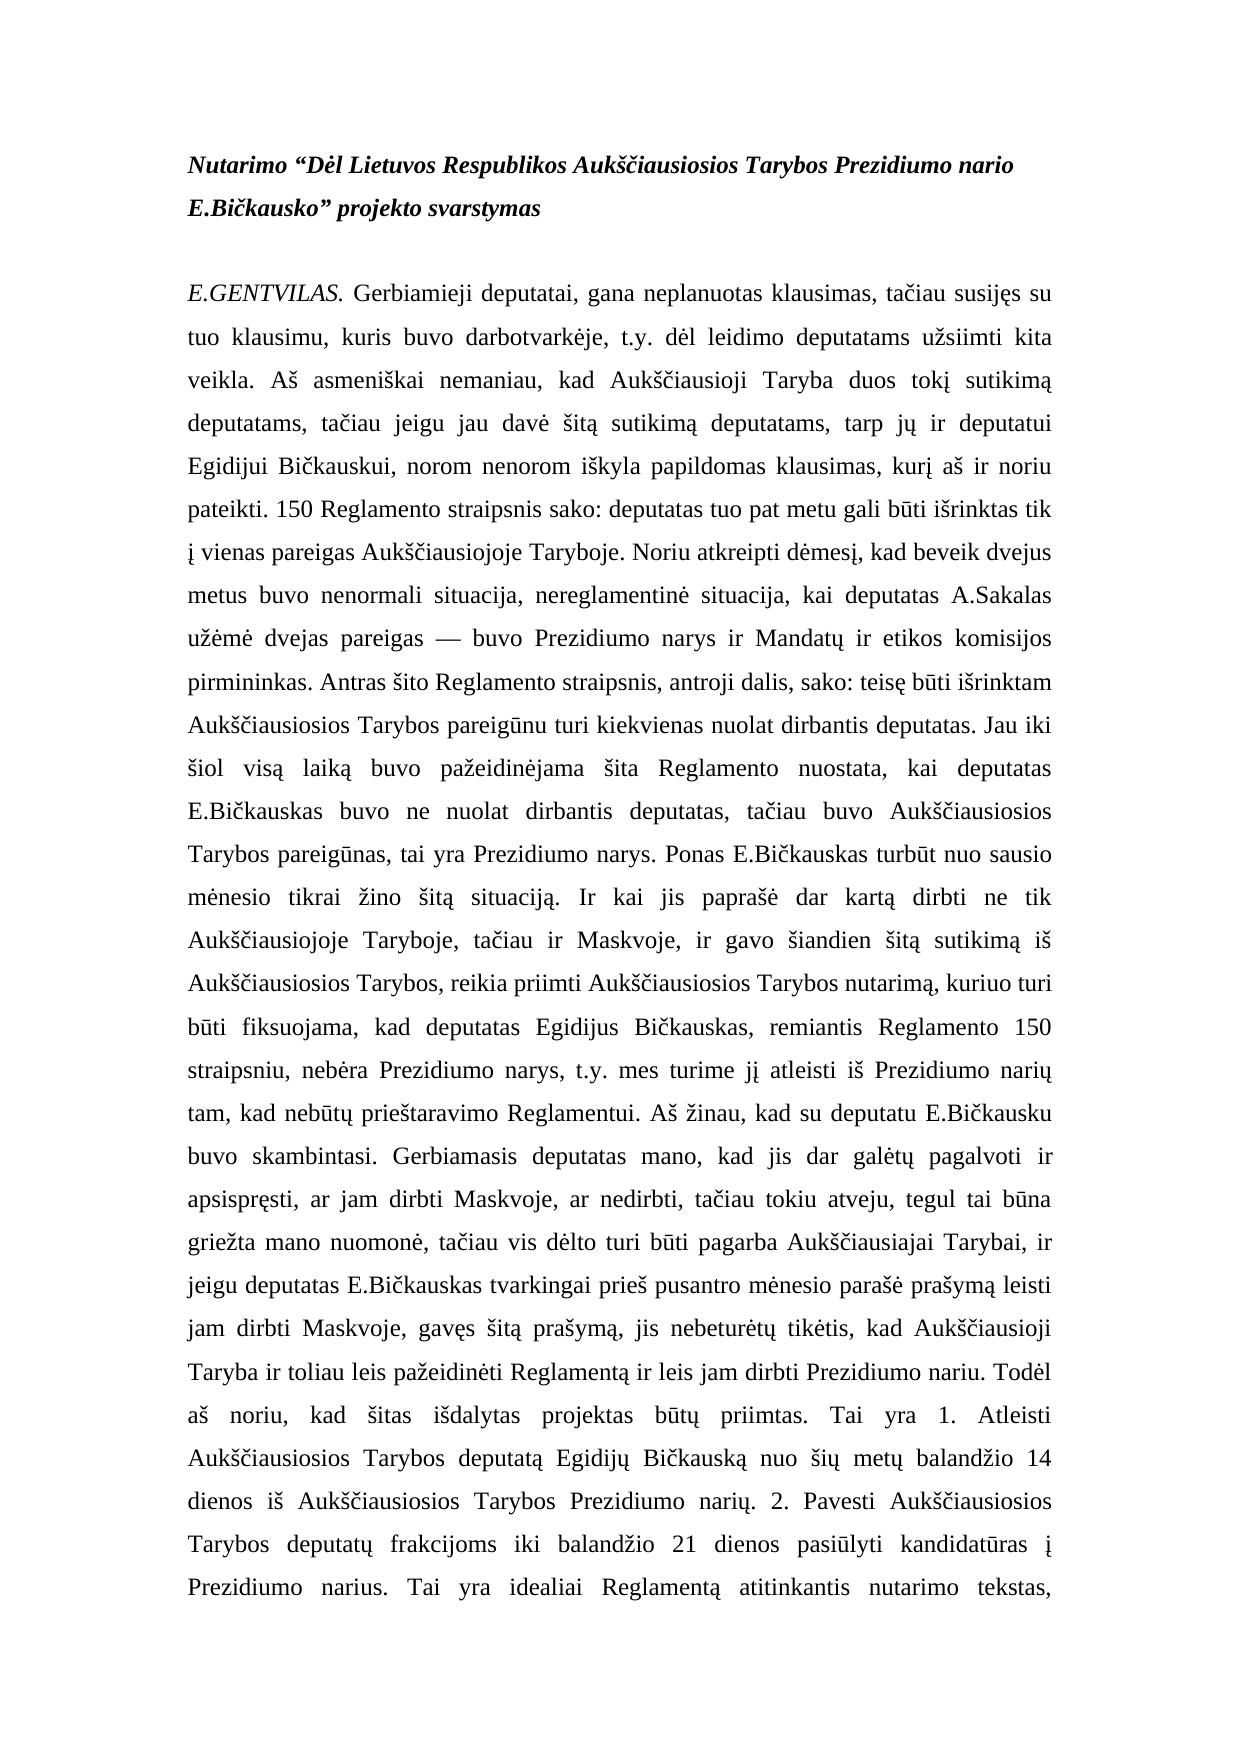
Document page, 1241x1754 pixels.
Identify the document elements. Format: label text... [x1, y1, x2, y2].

subtitle Nutarimo “Dėl Lietuvos Respublikos Aukščiausiosios Tarybos Prezidiumo nario E.Bičkausko” projekto svarstymas [187, 150, 1053, 222]
text E.GENTVILAS. Gerbiamieji deputatai, gana neplanuotas klausimas, tačiau susijęs su tuo klausimu, kuris buvo darbotvarkėje, t.y. dėl leidimo deputatams užsiimti kita veikla. Aš asmeniškai nemaniau, kad Aukščiausioji Taryba duos tokį sutikimą deputatams, tačiau jeigu jau davė šitą sutikimą deputatams, tarp jų ir deputatui Egidijui Bičkauskui, norom nenorom iškyla papildomas klausimas, kurį aš ir noriu pateikti. 150 Reglamento straipsnis sako: deputatas tuo pat metu gali būti išrinktas tik į vienas pareigas Aukščiausiojoje Taryboje. Noriu atkreipti dėmesį, kad beveik dvejus metus buvo nenormali situacija, nereglamentinė situacija, kai deputatas A.Sakalas užėmė dvejas pareigas — buvo Prezidiumo narys ir Mandatų ir etikos komisijos pirmininkas. Antras šito Reglamento straipsnis, antroji dalis, sako: teisę būti išrinktam Aukščiausiosios Tarybos pareigūnu turi kiekvienas nuolat dirbantis deputatas. Jau iki šiol visą laiką buvo pažeidinėjama šita Reglamento nuostata, kai deputatas E.Bičkauskas buvo ne nuolat dirbantis deputatas, tačiau buvo Aukščiausiosios Tarybos pareigūnas, tai yra Prezidiumo narys. Ponas E.Bičkauskas turbūt nuo sausio mėnesio tikrai žino šitą situaciją. Ir kai jis paprašė dar kartą dirbti ne tik Aukščiausiojoje Taryboje, tačiau ir Maskvoje, ir gavo šiandien šitą sutikimą iš Aukščiausiosios Tarybos, reikia priimti Aukščiausiosios Tarybos nutarimą, kuriuo turi būti fiksuojama, kad deputatas Egidijus Bičkauskas, remiantis Reglamento 150 straipsniu, nebėra Prezidiumo narys, t.y. mes turime jį atleisti iš Prezidiumo narių tam, kad nebūtų prieštaravimo Reglamentui. Aš žinau, kad su deputatu E.Bičkausku buvo skambintasi. Gerbiamasis deputatas mano, kad jis dar galėtų pagalvoti ir apsispręsti, ar jam dirbti Maskvoje, ar nedirbti, tačiau tokiu atveju, tegul tai būna griežta mano nuomonė, tačiau vis dėlto turi būti pagarba Aukščiausiajai Tarybai, ir jeigu deputatas E.Bičkauskas tvarkingai prieš pusantro mėnesio parašė prašymą leisti jam dirbti Maskvoje, gavęs šitą prašymą, jis nebeturėtų tikėtis, kad Aukščiausioji Taryba ir toliau leis pažeidinėti Reglamentą ir leis jam dirbti Prezidiumo nariu. Todėl aš noriu, kad šitas išdalytas projektas būtų priimtas. Tai yra 1. Atleisti Aukščiausiosios Tarybos deputatą Egidijų Bičkauską nuo šių metų balandžio 14 dienos iš Aukščiausiosios Tarybos Prezidiumo narių. 2. Pavesti Aukščiausiosios Tarybos deputatų frakcijoms iki balandžio 21 dienos pasiūlyti kandidatūras į Prezidiumo narius. Tai yra idealiai Reglamentą atitinkantis nutarimo tekstas, [187, 278, 1053, 1601]
